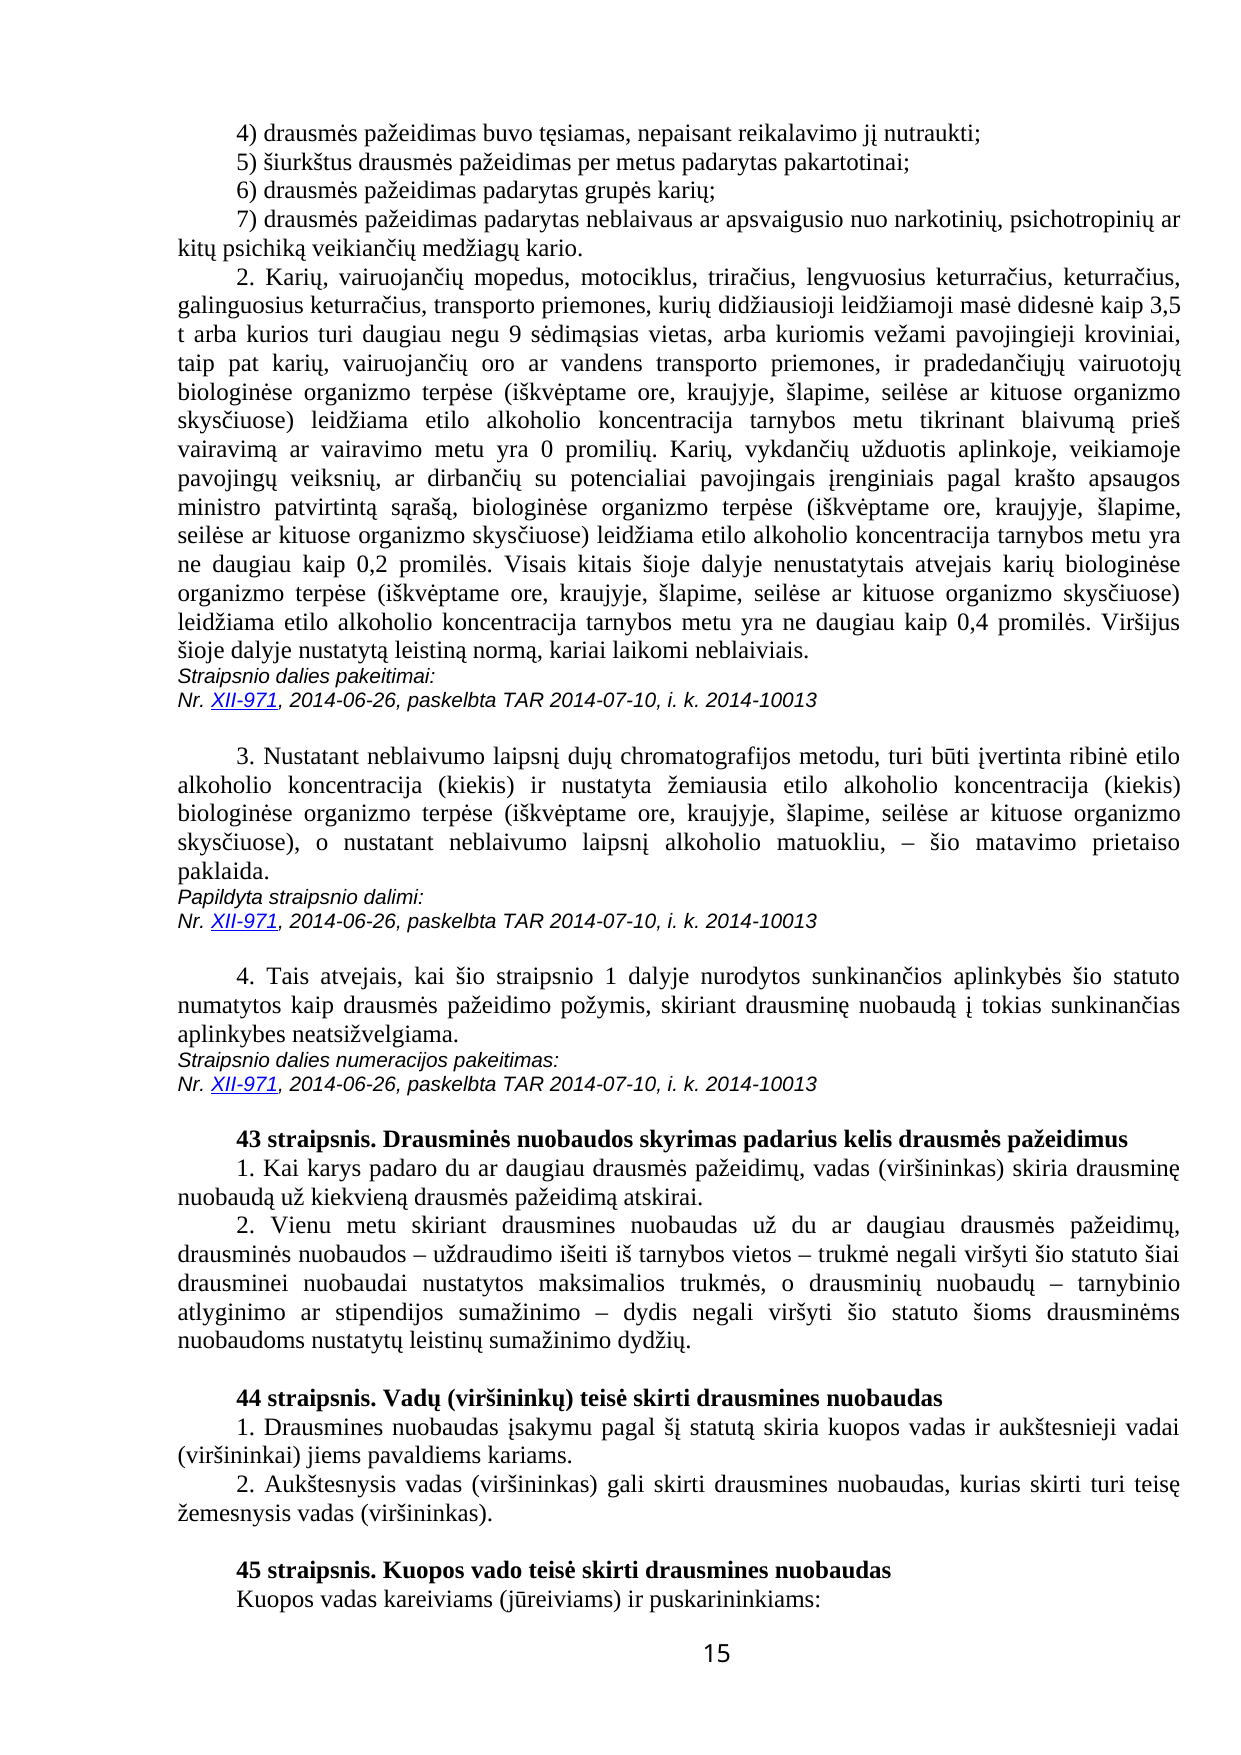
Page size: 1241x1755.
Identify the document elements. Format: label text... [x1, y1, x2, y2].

text 5) šiurkštus drausmės pažeidimas per metus padarytas pakartotinai; [177, 147, 1181, 176]
text 1. Drausmines nuobaudas įsakymu pagal šį statutą skiria kuopos vadas ir aukštesnieji vadai (viršininkai) jiems pavaldiems kariams. [177, 1412, 1181, 1469]
text 2. Karių, vairuojančių mopedus, motociklus, triračius, lengvuosius keturračius, keturračius, galinguosius keturračius, transporto priemones, kurių didžiausioji leidžiamoji masė didesnė kaip 3,5 t arba kurios turi daugiau negu 9 sėdimąsias vietas, arba kuriomis vežami pavojingieji kroviniai, taip pat karių, vairuojančių oro ar vandens transporto priemones, ir pradedančiųjų vairuotojų biologinėse organizmo terpėse (iškvėptame ore, kraujyje, šlapime, seilėse ar kituose organizmo skysčiuose) leidžiama etilo alkoholio koncentracija tarnybos metu tikrinant blaivumą prieš vairavimą ar vairavimo metu yra 0 promilių. Karių, vykdančių užduotis aplinkoje, veikiamoje pavojingų veiksnių, ar dirbančių su potencialiai pavojingais įrenginiais pagal krašto apsaugos ministro patvirtintą sąrašą, biologinėse organizmo terpėse (iškvėptame ore, kraujyje, šlapime, seilėse ar kituose organizmo skysčiuose) leidžiama etilo alkoholio koncentracija tarnybos metu yra ne daugiau kaip 0,2 promilės. Visais kitais šioje dalyje nenustatytais atvejais karių biologinėse organizmo terpėse (iškvėptame ore, kraujyje, šlapime, seilėse ar kituose organizmo skysčiuose) leidžiama etilo alkoholio koncentracija tarnybos metu yra ne daugiau kaip 0,4 promilės. Viršijus šioje dalyje nustatytą leistiną normą, kariai laikomi neblaiviais. [177, 262, 1181, 664]
text 6) drausmės pažeidimas padarytas grupės karių; [177, 176, 1181, 204]
text 7) drausmės pažeidimas padarytas neblaivaus ar apsvaigusio nuo narkotinių, psichotropinių ar kitų psichiką veikiančių medžiagų kario. [177, 204, 1181, 262]
text Papildyta straipsnio dalimi: [177, 885, 1181, 909]
text 44 straipsnis. Vadų (viršininkų) teisė skirti drausmines nuobaudas [177, 1383, 1181, 1412]
text Straipsnio dalies pakeitimai: [177, 664, 1181, 688]
text Nr. XII-971, 2014-06-26, paskelbta TAR 2014-07-10, i. k. 2014-10013 [177, 688, 1181, 712]
text Kuopos vadas kareiviams (jūreiviams) ir puskarininkiams: [177, 1584, 1181, 1613]
text Straipsnio dalies numeracijos pakeitimas: [177, 1048, 1181, 1072]
text 4) drausmės pažeidimas buvo tęsiamas, nepaisant reikalavimo jį nutraukti; [177, 118, 1181, 147]
text Nr. XII-971, 2014-06-26, paskelbta TAR 2014-07-10, i. k. 2014-10013 [177, 909, 1181, 933]
text 43 straipsnis. Drausminės nuobaudos skyrimas padarius kelis drausmės pažeidimus [236, 1124, 1181, 1153]
text 4. Tais atvejais, kai šio straipsnio 1 dalyje nurodytos sunkinančios aplinkybės šio statuto numatytos kaip drausmės pažeidimo požymis, skiriant drausminę nuobaudą į tokias sunkinančias aplinkybes neatsižvelgiama. [177, 961, 1181, 1048]
text Nr. XII-971, 2014-06-26, paskelbta TAR 2014-07-10, i. k. 2014-10013 [177, 1072, 1181, 1096]
text 3. Nustatant neblaivumo laipsnį dujų chromatografijos metodu, turi būti įvertinta ribinė etilo alkoholio koncentracija (kiekis) ir nustatyta žemiausia etilo alkoholio koncentracija (kiekis) biologinėse organizmo terpėse (iškvėptame ore, kraujyje, šlapime, seilėse ar kituose organizmo skysčiuose), o nustatant neblaivumo laipsnį alkoholio matuokliu, – šio matavimo prietaiso paklaida. [177, 741, 1181, 885]
text 2. Vienu metu skiriant drausmines nuobaudas už du ar daugiau drausmės pažeidimų, drausminės nuobaudos – uždraudimo išeiti iš tarnybos vietos – trukmė negali viršyti šio statuto šiai drausminei nuobaudai nustatytos maksimalios trukmės, o drausminių nuobaudų – tarnybinio atlyginimo ar stipendijos sumažinimo – dydis negali viršyti šio statuto šioms drausminėms nuobaudoms nustatytų leistinų sumažinimo dydžių. [177, 1211, 1181, 1354]
text 45 straipsnis. Kuopos vado teisė skirti drausmines nuobaudas [177, 1556, 1181, 1584]
text 2. Aukštesnysis vadas (viršininkas) gali skirti drausmines nuobaudas, kurias skirti turi teisę žemesnysis vadas (viršininkas). [177, 1469, 1181, 1527]
text 1. Kai karys padaro du ar daugiau drausmės pažeidimų, vadas (viršininkas) skiria drausminę nuobaudą už kiekvieną drausmės pažeidimą atskirai. [177, 1153, 1181, 1211]
